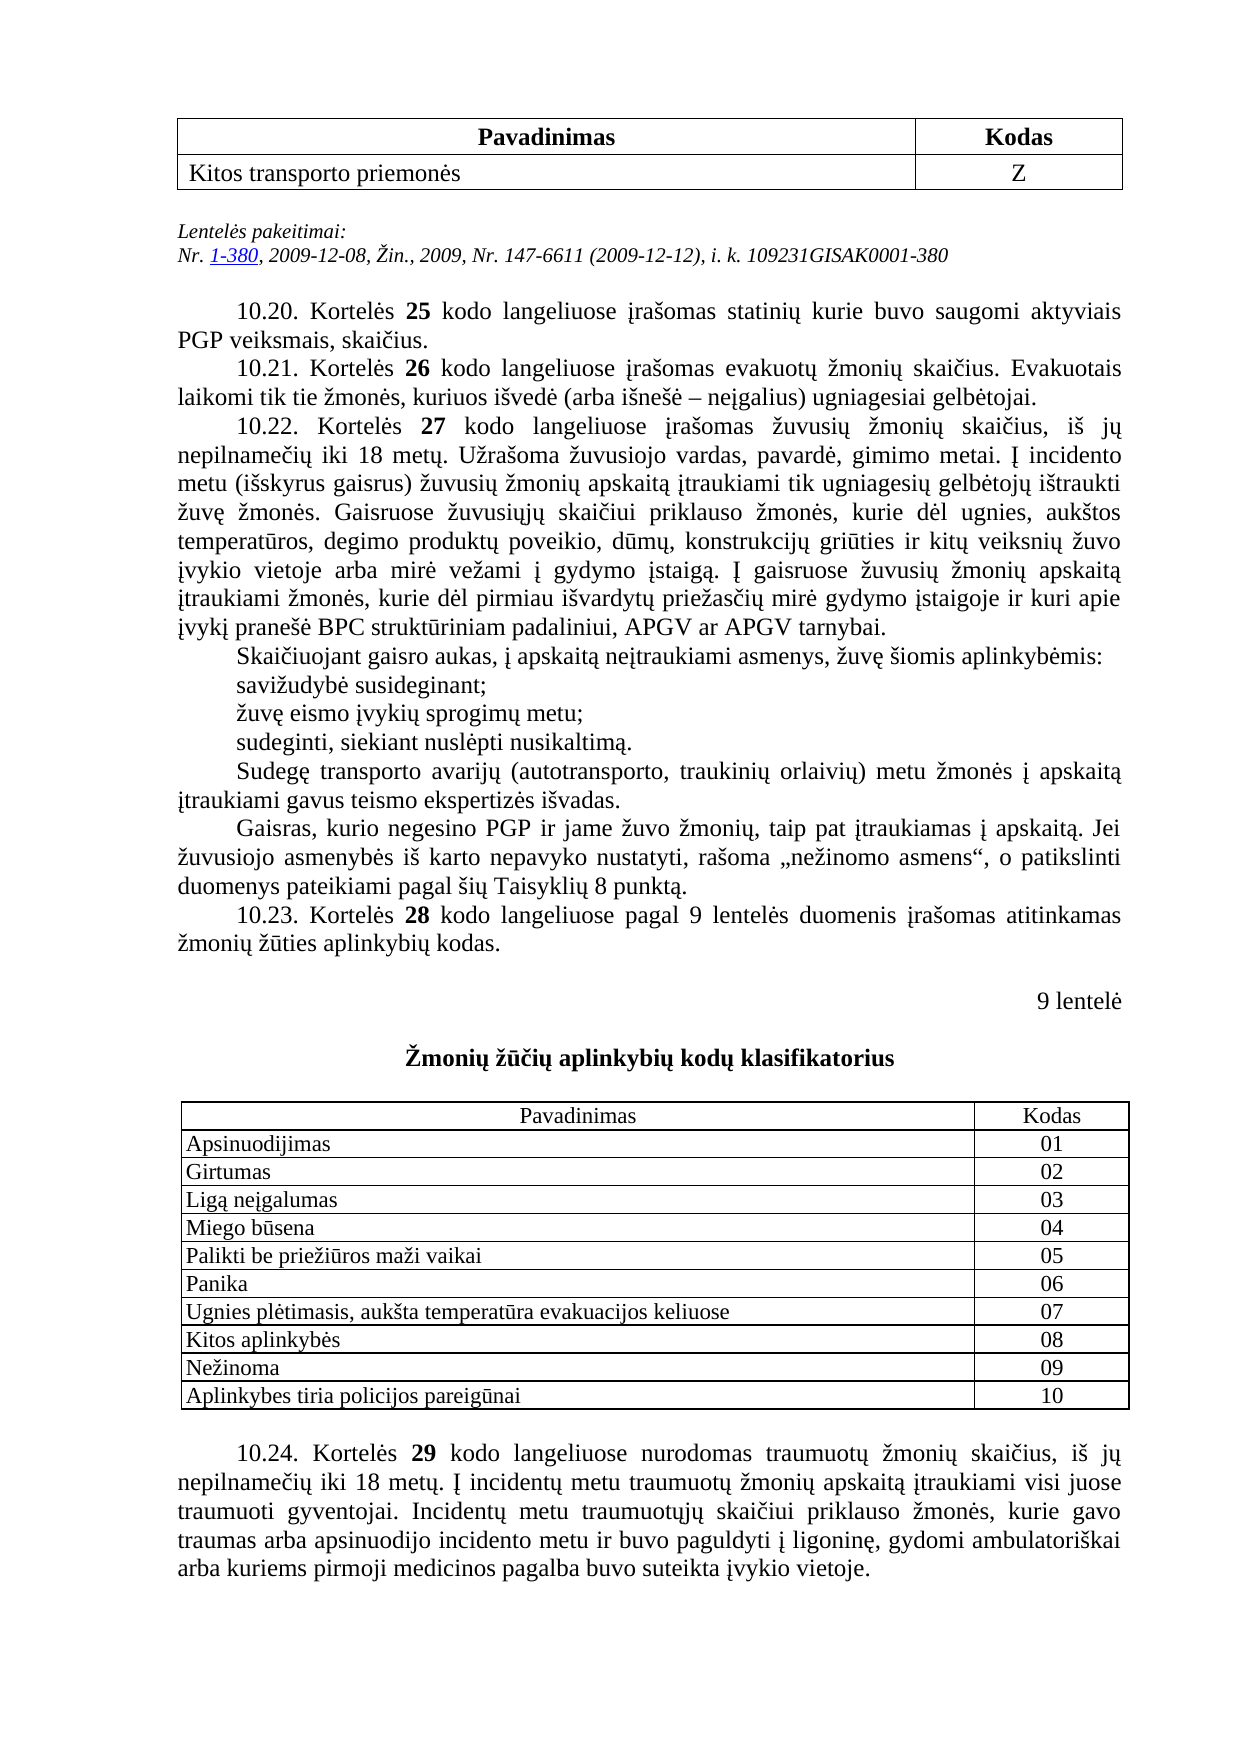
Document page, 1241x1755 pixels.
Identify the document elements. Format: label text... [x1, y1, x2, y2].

text Gaisras, kurio negesino PGP ir jame žuvo žmonių, taip pat įtraukiamas į apskaitą. Jei žuvusiojo asmenybės iš karto nepavyko nustatyti, rašoma „nežinomo asmens“, o patikslinti duomenys pateikiami pagal šių Taisyklių 8 punktą. [177, 813, 1122, 900]
table_cell Apsinuodijimas [182, 1131, 974, 1157]
table_cell Aplinkybes tiria policijos pareigūnai [182, 1382, 974, 1408]
table_cell 10 [975, 1382, 1128, 1408]
table_cell 05 [975, 1242, 1128, 1268]
table_cell Nežinoma [182, 1354, 974, 1380]
text Sudegę transporto avarijų (autotransporto, traukinių orlaivių) metu žmonės į apskaitą įtraukiami gavus teismo ekspertizės išvadas. [177, 756, 1122, 813]
table_cell 08 [975, 1326, 1128, 1352]
table_cell 03 [975, 1186, 1128, 1213]
table_cell Ugnies plėtimasis, aukšta temperatūra evakuacijos keliuose [182, 1298, 974, 1324]
text 10.20. Kortelės 25 kodo langeliuose įrašomas statinių kurie buvo saugomi aktyviais PGP veiksmais, skaičius. [177, 296, 1122, 353]
text Žmonių žūčių aplinkybių kodų klasifikatorius [177, 1043, 1122, 1072]
table_cell 06 [975, 1270, 1128, 1296]
text sudeginti, siekiant nuslėpti nusikaltimą. [177, 727, 1122, 756]
table_header Kodas [975, 1103, 1128, 1129]
text 10.24. Kortelės 29 kodo langeliuose nurodomas traumuotų žmonių skaičius, iš jų nepilnamečių iki 18 metų. Į incidentų metu traumuotų žmonių apskaitą įtraukiami visi juose traumuoti gyventojai. Incidentų metu traumuotųjų skaičiui priklauso žmonės, kurie gavo traumas arba apsinuodijo incidento metu ir buvo paguldyti į ligoninę, gydomi ambulatoriškai arba kuriems pirmoji medicinos pagalba buvo suteikta įvykio vietoje. [177, 1438, 1122, 1582]
text savižudybė susideginant; [177, 670, 1122, 698]
text 10.22. Kortelės 27 kodo langeliuose įrašomas žuvusių žmonių skaičius, iš jų nepilnamečių iki 18 metų. Užrašoma žuvusiojo vardas, pavardė, gimimo metai. Į incidento metu (išskyrus gaisrus) žuvusių žmonių apskaitą įtraukiami tik ugniagesių gelbėtojų ištraukti žuvę žmonės. Gaisruose žuvusiųjų skaičiui priklauso žmonės, kurie dėl ugnies, aukštos temperatūros, degimo produktų poveikio, dūmų, konstrukcijų griūties ir kitų veiksnių žuvo įvykio vietoje arba mirė vežami į gydymo įstaigą. Į gaisruose žuvusių žmonių apskaitą įtraukiami žmonės, kurie dėl pirmiau išvardytų priežasčių mirė gydymo įstaigoje ir kuri apie įvykį pranešė BPC struktūriniam padaliniui, APGV ar APGV tarnybai. [177, 411, 1122, 641]
text 10.23. Kortelės 28 kodo langeliuose pagal 9 lentelės duomenis įrašomas atitinkamas žmonių žūties aplinkybių kodas. [177, 900, 1122, 957]
table_header Pavadinimas [182, 1103, 974, 1129]
text 9 lentelė [177, 986, 1122, 1015]
table_cell 09 [975, 1354, 1128, 1380]
table_cell 02 [975, 1158, 1128, 1185]
table_cell 04 [975, 1214, 1128, 1241]
table_cell 01 [975, 1131, 1128, 1157]
text žuvę eismo įvykių sprogimų metu; [177, 698, 1122, 727]
text 10.21. Kortelės 26 kodo langeliuose įrašomas evakuotų žmonių skaičius. Evakuotais laikomi tik tie žmonės, kuriuos išvedė (arba išnešė – neįgalius) ugniagesiai gelbėtojai. [177, 353, 1122, 411]
table_cell Kitos aplinkybės [182, 1326, 974, 1352]
table_cell 07 [975, 1298, 1128, 1324]
table_cell Kitos transporto priemonės [178, 155, 915, 189]
text Nr. 1-380, 2009-12-08, Žin., 2009, Nr. 147-6611 (2009-12-12), i. k. 109231GISAK0001-380 [177, 243, 1122, 267]
table_header Pavadinimas [178, 119, 915, 154]
text Skaičiuojant gaisro aukas, į apskaitą neįtraukiami asmenys, žuvę šiomis aplinkybėmis: [177, 641, 1122, 670]
text Lentelės pakeitimai: [177, 219, 1122, 243]
table_header Kodas [916, 119, 1122, 154]
table_cell Palikti be priežiūros maži vaikai [182, 1242, 974, 1268]
table_cell Miego būsena [182, 1214, 974, 1241]
table_cell Z [916, 155, 1122, 189]
table_cell Panika [182, 1270, 974, 1296]
table_cell Ligą neįgalumas [182, 1186, 974, 1213]
table_cell Girtumas [182, 1158, 974, 1185]
